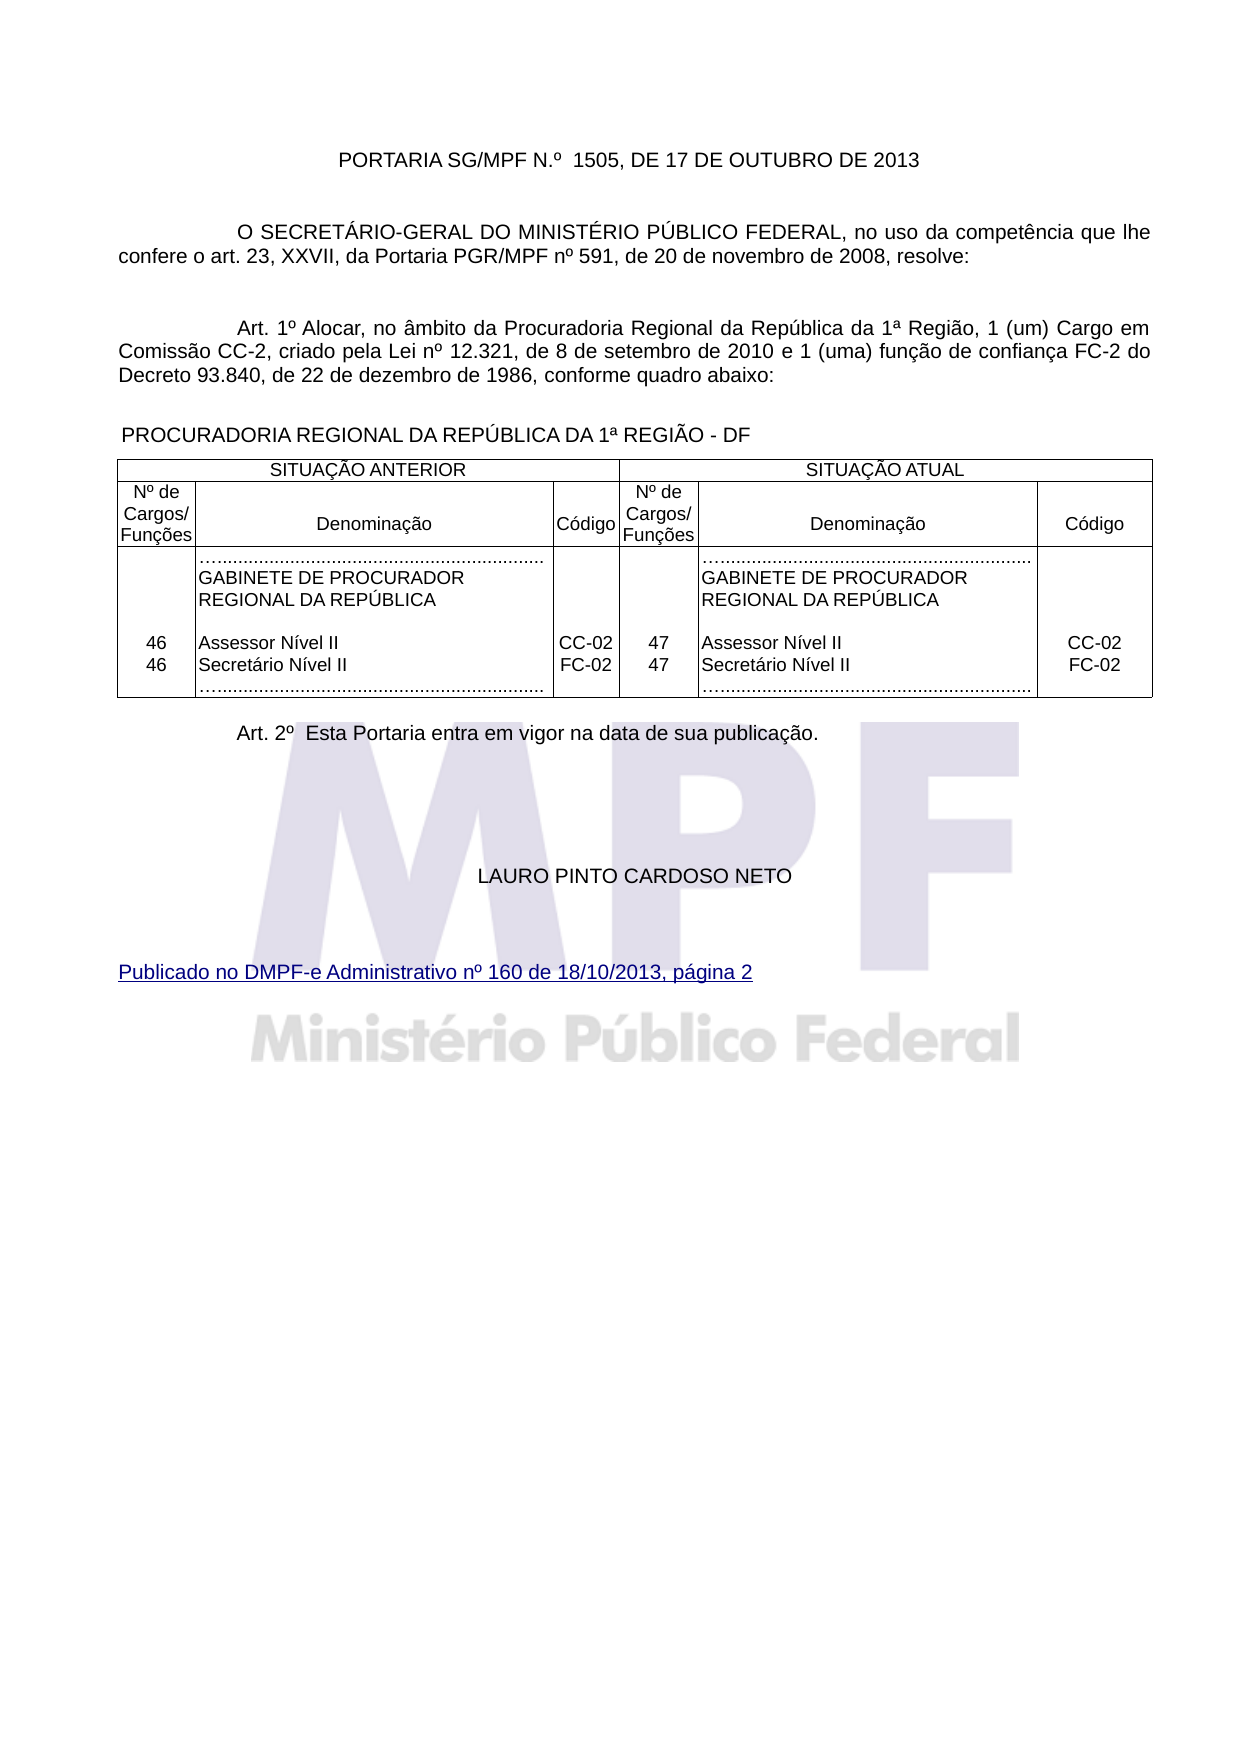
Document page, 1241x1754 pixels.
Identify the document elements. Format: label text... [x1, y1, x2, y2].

table_cell CC-02 [1038, 632, 1152, 653]
text O SECRETÁRIO-GERAL DO MINISTÉRIO PÚBLICO FEDERAL, no uso da competência que lhe confere o art. 23, XXVII, da Portaria PGR/MPF nº 591, de 20 de novembro de 2008, resolve: [118, 219, 1152, 267]
text Publicado no DMPF-e Administrativo nº 160 de 18/10/2013, página 2 [118, 960, 1152, 984]
table_cell 46 [118, 632, 195, 653]
table_cell [554, 675, 619, 697]
picture [251, 984, 1019, 1062]
table_cell [1038, 610, 1152, 632]
text PROCURADORIA REGIONAL DA REPÚBLICA DA 1ª REGIÃO - DF [118, 423, 1152, 447]
table_cell [554, 567, 619, 610]
picture [251, 888, 1019, 960]
table_header SITUAÇÃO ANTERIOR [118, 460, 619, 481]
table_cell [554, 547, 619, 567]
table_cell [118, 610, 195, 632]
table_cell [554, 610, 619, 632]
text PORTARIA SG/MPF N.º 1505, DE 17 DE OUTUBRO DE 2013 [118, 148, 1152, 172]
table_cell [118, 567, 195, 610]
table_cell 47 [620, 654, 698, 675]
table_cell 47 [620, 632, 698, 653]
table_cell Nº de Cargos/ Funções [118, 482, 195, 546]
table_cell [118, 547, 195, 567]
table_cell FC-02 [554, 654, 619, 675]
table_cell Secretário Nível II [196, 654, 553, 675]
table_cell Denominação [699, 482, 1037, 546]
table_cell [620, 567, 698, 610]
table_cell [620, 547, 698, 567]
table_cell [118, 675, 195, 697]
picture [251, 744, 1019, 864]
table_cell [1038, 567, 1152, 610]
table_cell Denominação [196, 482, 553, 546]
text Art. 1º Alocar, no âmbito da Procuradoria Regional da República da 1ª Região, 1 (um) Cargo em Comissão CC-2, criado pela Lei nº 12.321, de 8 de setembro de 2010 e 1 (uma) função de confiança FC-2 do Decreto 93.840, de 22 de dezembro de 1986, conforme quadro abaixo: [118, 315, 1152, 387]
text Art. 2º Esta Portaria entra em vigor na data de sua publicação. [118, 721, 1152, 744]
table_cell [1038, 547, 1152, 567]
table_cell Código [554, 482, 619, 546]
table_cell 46 [118, 654, 195, 675]
table_cell [620, 610, 698, 632]
table_cell [196, 610, 553, 632]
table_cell …............................................................... [196, 547, 553, 567]
table_cell GABINETE DE PROCURADOR REGIONAL DA REPÚBLICA [699, 567, 1037, 610]
table_cell [1038, 675, 1152, 697]
table_cell [620, 675, 698, 697]
table_cell …............................................................ [699, 547, 1037, 567]
table_cell Nº de Cargos/ Funções [620, 482, 698, 546]
table_cell Assessor Nível II [699, 632, 1037, 653]
table_cell …............................................................ [699, 675, 1037, 697]
table_cell …............................................................... [196, 675, 553, 697]
table_cell CC-02 [554, 632, 619, 653]
text LAURO PINTO CARDOSO NETO [118, 864, 1152, 888]
table_cell Código [1038, 482, 1152, 546]
table_cell Secretário Nível II [699, 654, 1037, 675]
table_cell GABINETE DE PROCURADOR REGIONAL DA REPÚBLICA [196, 567, 553, 610]
table_cell [699, 610, 1037, 632]
table_cell Assessor Nível II [196, 632, 553, 653]
table_header SITUAÇÃO ATUAL [620, 460, 1152, 481]
table_cell FC-02 [1038, 654, 1152, 675]
